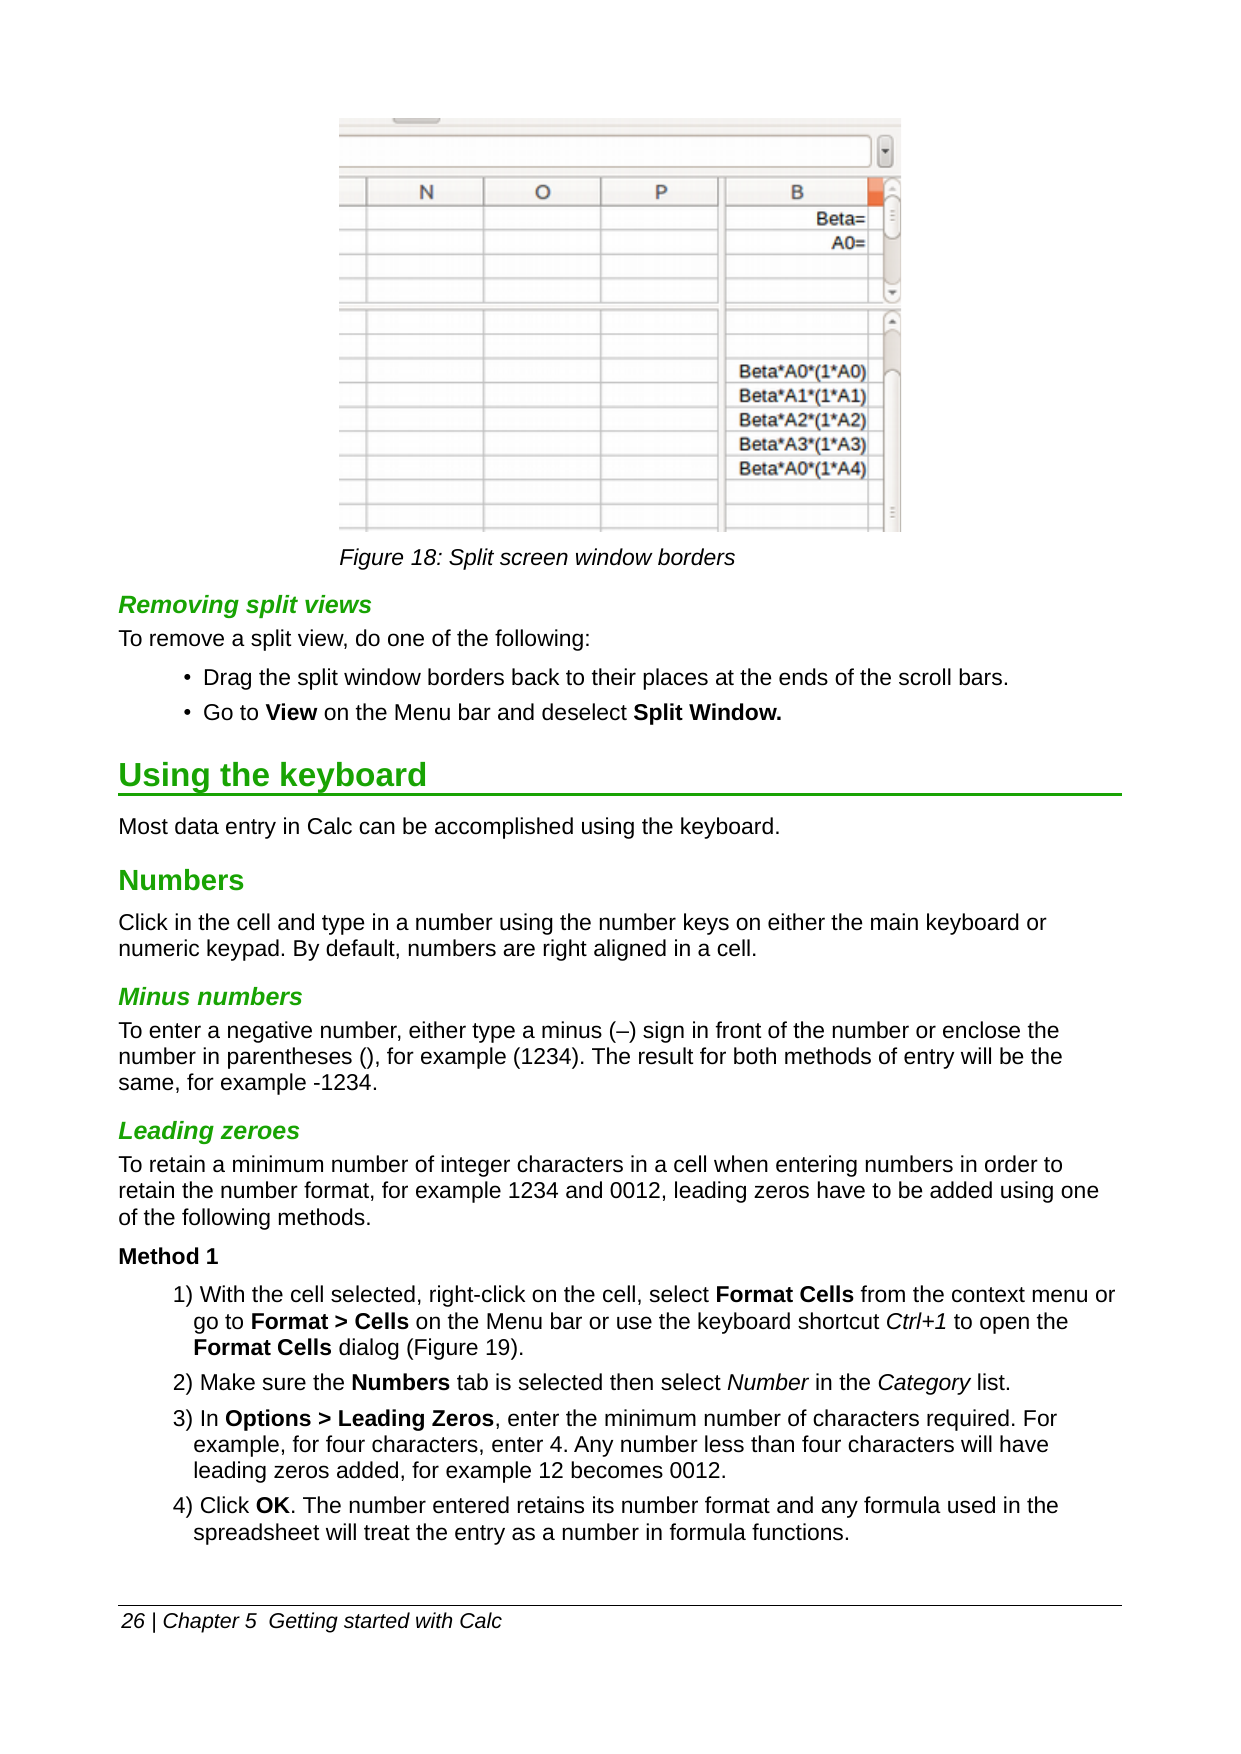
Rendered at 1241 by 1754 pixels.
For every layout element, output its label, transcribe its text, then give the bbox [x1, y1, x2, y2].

subtitle Using the keyboard [118, 755, 1122, 793]
subtitle Minus numbers [118, 982, 1122, 1011]
list In Options > Leading Zeros, enter the minimum number of characters required. For example, for four characters, enter 4. Any number less than four characters will have leading zeros added, for example 12 becomes 0012. [193, 1404, 1122, 1484]
subtitle Numbers [118, 863, 1122, 897]
list With the cell selected, right-click on the cell, select Format Cells from the context menu or go to Format > Cells on the Menu bar or use the keyboard shortcut Ctrl+1 to open the Format Cells dialog (Figure 19). [193, 1281, 1122, 1361]
text Method 1 [118, 1243, 1122, 1269]
text Figure 18: Split screen window borders [339, 543, 901, 570]
subtitle Removing split views [118, 591, 1122, 619]
text To enter a negative number, either type a minus (–) sign in front of the number or enclose the number in parentheses (), for example (1234). The result for both methods of entry will be the same, for example -1234. [118, 1017, 1122, 1096]
list Drag the split window borders back to their places at the ends of the scroll bars. [193, 664, 1122, 690]
list To remove a split view, do one of the following: [118, 625, 1122, 652]
list Click OK. The number entered retains its number format and any formula used in the spreadsheet will treat the entry as a number in formula functions. [193, 1492, 1122, 1545]
list Make sure the Numbers tab is selected then select Number in the Category list. [193, 1369, 1122, 1396]
text Click in the cell and type in a number using the number keys on either the main keyboard or numeric keypad. By default, numbers are right aligned in a cell. [118, 909, 1122, 961]
text Most data entry in Calc can be accomplished using the keyboard. [118, 813, 1122, 840]
text To retain a minimum number of integer characters in a cell when entering numbers in order to retain the number format, for example 1234 and 0012, leading zeros have to be added using one of the following methods. [118, 1151, 1122, 1230]
picture [339, 118, 902, 532]
list Go to View on the Menu bar and deselect Split Window. [193, 699, 1122, 726]
subtitle Leading zeroes [118, 1116, 1122, 1145]
